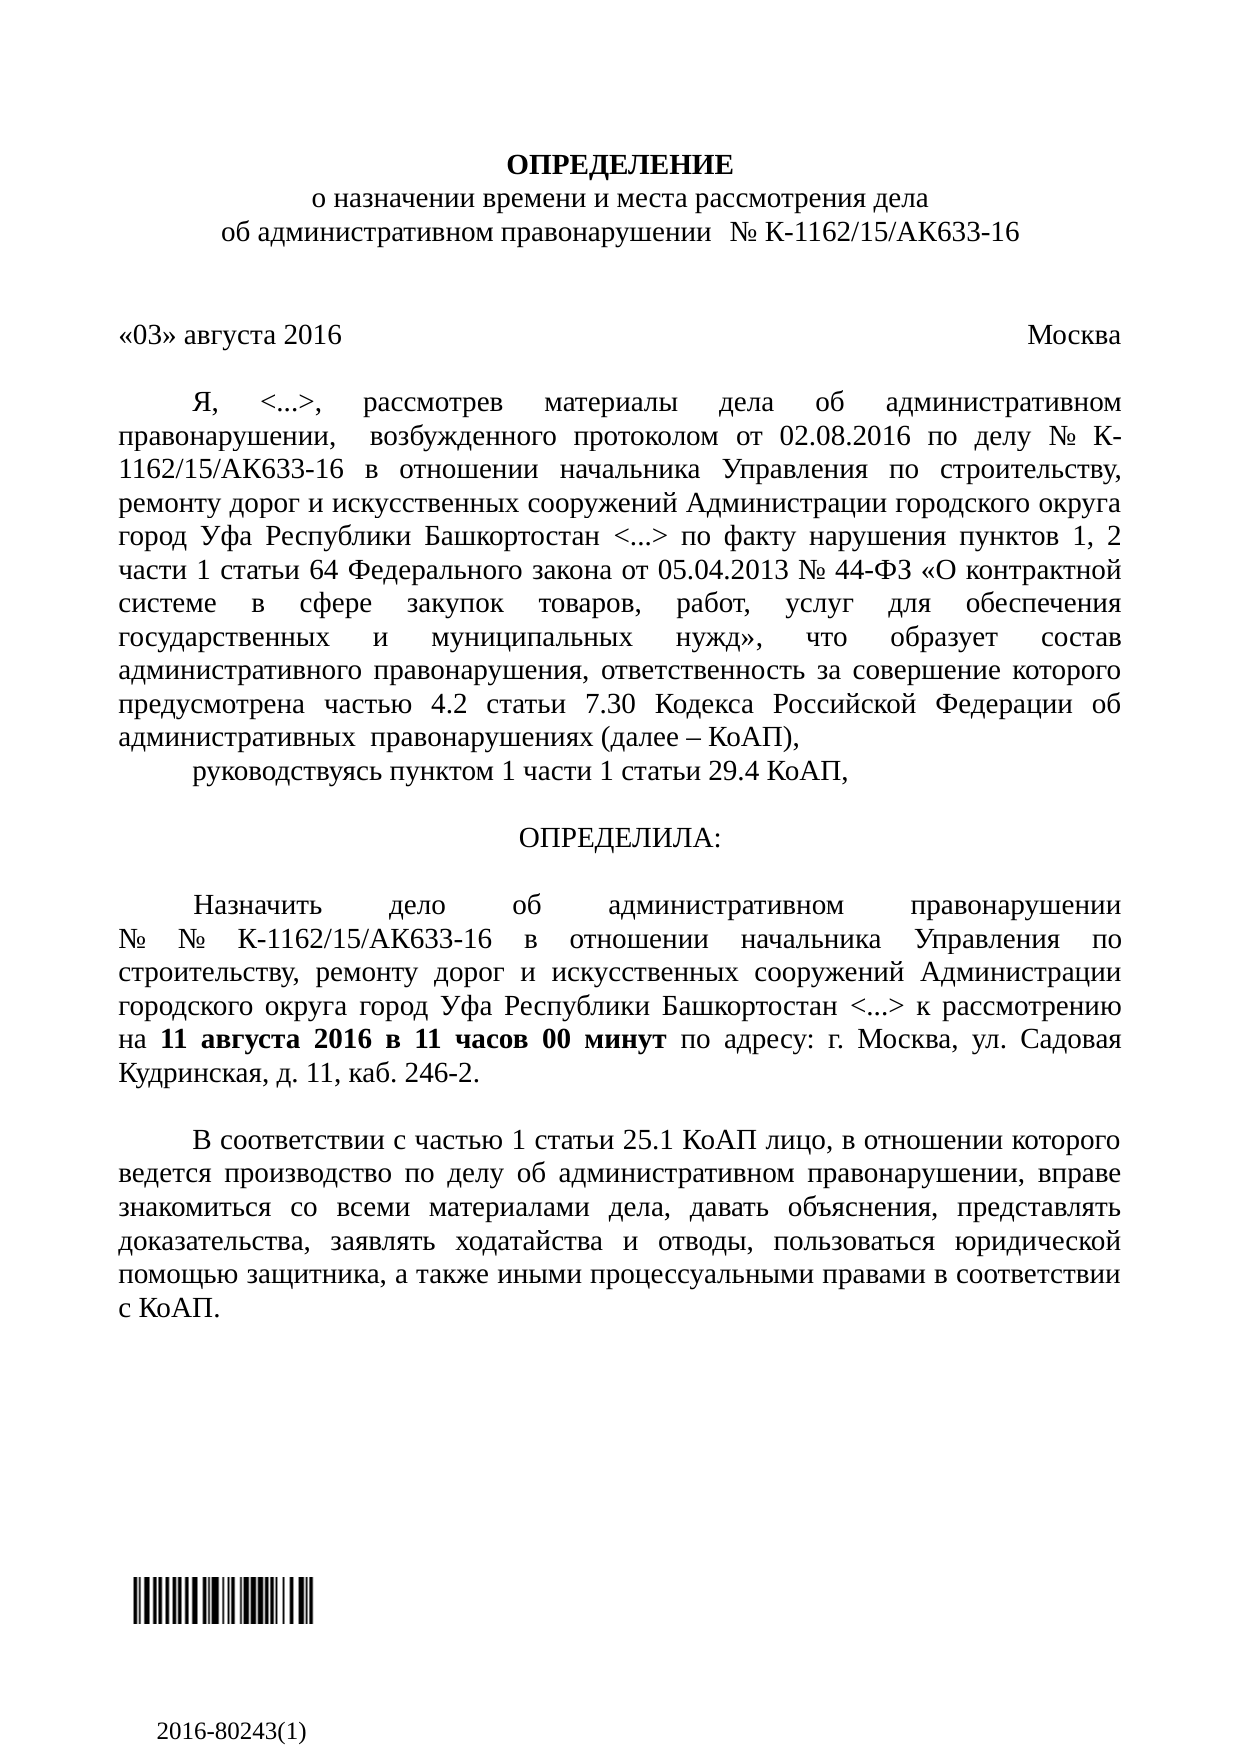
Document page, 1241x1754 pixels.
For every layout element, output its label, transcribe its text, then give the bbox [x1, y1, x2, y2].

text ОПРЕДЕЛИЛА: [118, 820, 1122, 854]
picture [118, 1577, 331, 1624]
text «03» августа 2016 Москва [118, 317, 1122, 351]
text В соответствии с частью 1 статьи 25.1 КоАП лицо, в отношении которого ведется производство по делу об административном правонарушении, вправе знакомиться со всеми материалами дела, давать объяснения, представлять доказательства, заявлять ходатайства и отводы, пользоваться юридической помощью защитника, а также иными процессуальными правами в соответствии с КоАП. [118, 1122, 1122, 1323]
text Назначить дело об административном правонарушении № № К-1162/15/АК633-16 в отношении начальника Управления по строительству, ремонту дорог и искусственных сооружений Администрации городского округа город Уфа Республики Башкортостан <...> к рассмотрению на 11 августа 2016 в 11 часов 00 минут по адресу: г. Москва, ул. Садовая Кудринская, д. 11, каб. 246-2. [118, 887, 1122, 1088]
text руководствуясь пунктом 1 части 1 статьи 29.4 КоАП, [118, 753, 1122, 787]
subtitle ОПРЕДЕЛЕНИЕ [118, 147, 1122, 180]
text Я, <...>, рассмотрев материалы дела об административном правонарушении, возбужденного протоколом от 02.08.2016 по делу № К-1162/15/АК633-16 в отношении начальника Управления по строительству, ремонту дорог и искусственных сооружений Администрации городского округа город Уфа Республики Башкортостан <...> по факту нарушения пунктов 1, 2 части 1 статьи 64 Федерального закона от 05.04.2013 № 44-ФЗ «О контрактной системе в сфере закупок товаров, работ, услуг для обеспечения государственных и муниципальных нужд», что образует состав административного правонарушения, ответственность за совершение которого предусмотрена частью 4.2 статьи 7.30 Кодекса Российской Федерации об административных правонарушениях (далее – КоАП), [118, 384, 1122, 753]
text о назначении времени и места рассмотрения дела [118, 180, 1122, 214]
text об административном правонарушении № К-1162/15/АК633-16 [118, 214, 1122, 250]
